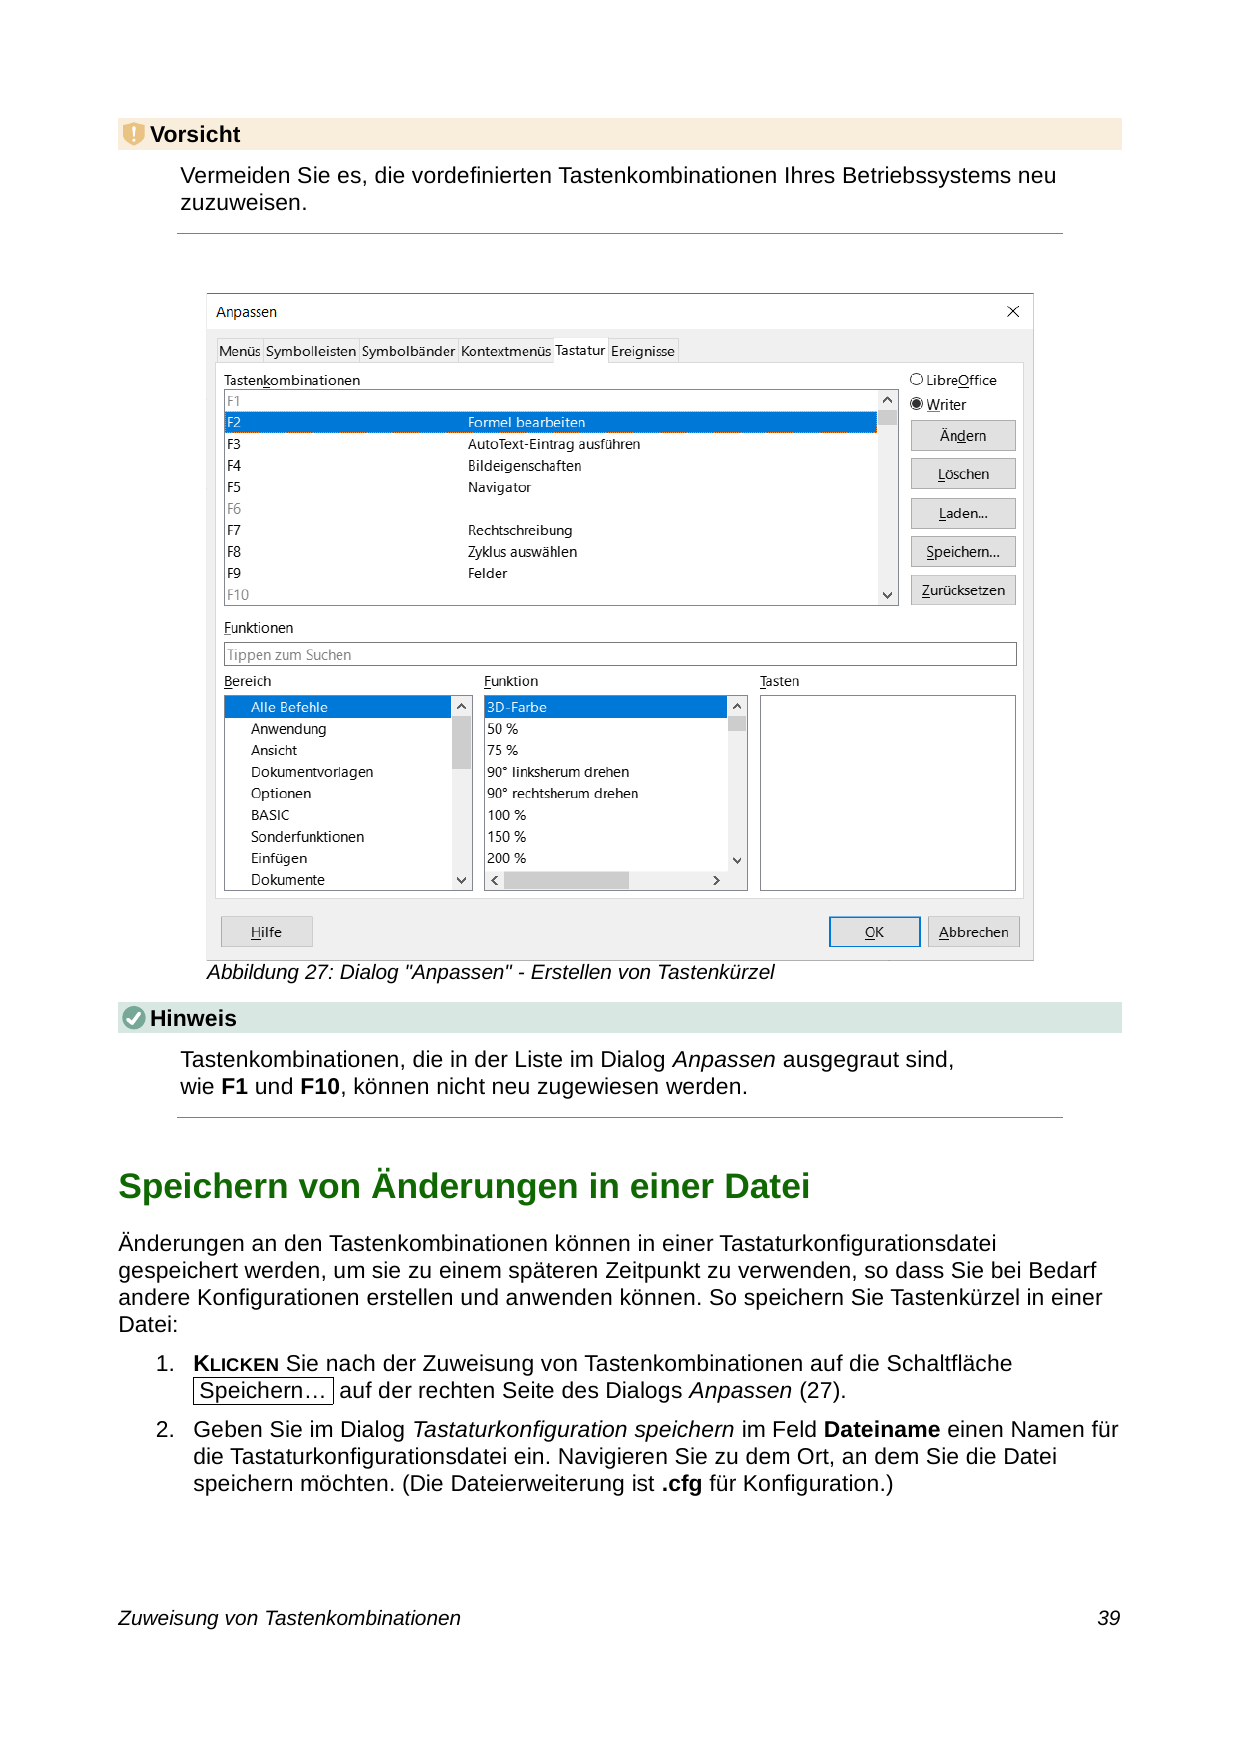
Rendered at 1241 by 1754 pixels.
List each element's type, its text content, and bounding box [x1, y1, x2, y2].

list Geben Sie im Dialog Tastaturkonfiguration speichern im Feld Dateiname einen Namen für die Tastaturkonfigurationsdatei ein. Navigieren Sie zu dem Ort, an dem Sie die Datei speichern möchten. (Die Dateierweiterung ist .cfg für Konfiguration.) [156, 1416, 1122, 1497]
subtitle Speichern von Änderungen in einer Datei [118, 1165, 1122, 1206]
picture [206, 293, 1034, 961]
subtitle Vorsicht [118, 118, 1122, 150]
text Vermeiden Sie es, die vordefinierten Tastenkombinationen Ihres Betriebssystems neu zuzuweisen. [177, 161, 1063, 233]
text Abbildung 27: Dialog "Anpassen" - Erstellen von Tastenkürzel [207, 961, 1033, 984]
text Tastenkombinationen, die in der Liste im Dialog Anpassen ausgegraut sind, wie F1 und F10, können nicht neu zugewiesen werden. [177, 1045, 1063, 1117]
list Klicken Sie nach der Zuweisung von Tastenkombinationen auf die Schaltfläche Speichern… auf der rechten Seite des Dialogs Anpassen (Abbildung 27). [156, 1349, 1122, 1404]
list Klicken Sie nach der Zuweisung von Tastenkombinationen auf die Schaltfläche Speichern… auf der rechten Seite des Dialogs Anpassen (Abbildung 27). [194, 1378, 333, 1404]
subtitle Hinweis [118, 1002, 1122, 1033]
text Änderungen an den Tastenkombinationen können in einer Tastaturkonfigurationsdatei gespeichert werden, um sie zu einem späteren Zeitpunkt zu verwenden, so dass Sie bei Bedarf andere Konfigurationen erstellen und anwenden können. So speichern Sie Tastenkürzel in einer Datei: [118, 1229, 1122, 1338]
